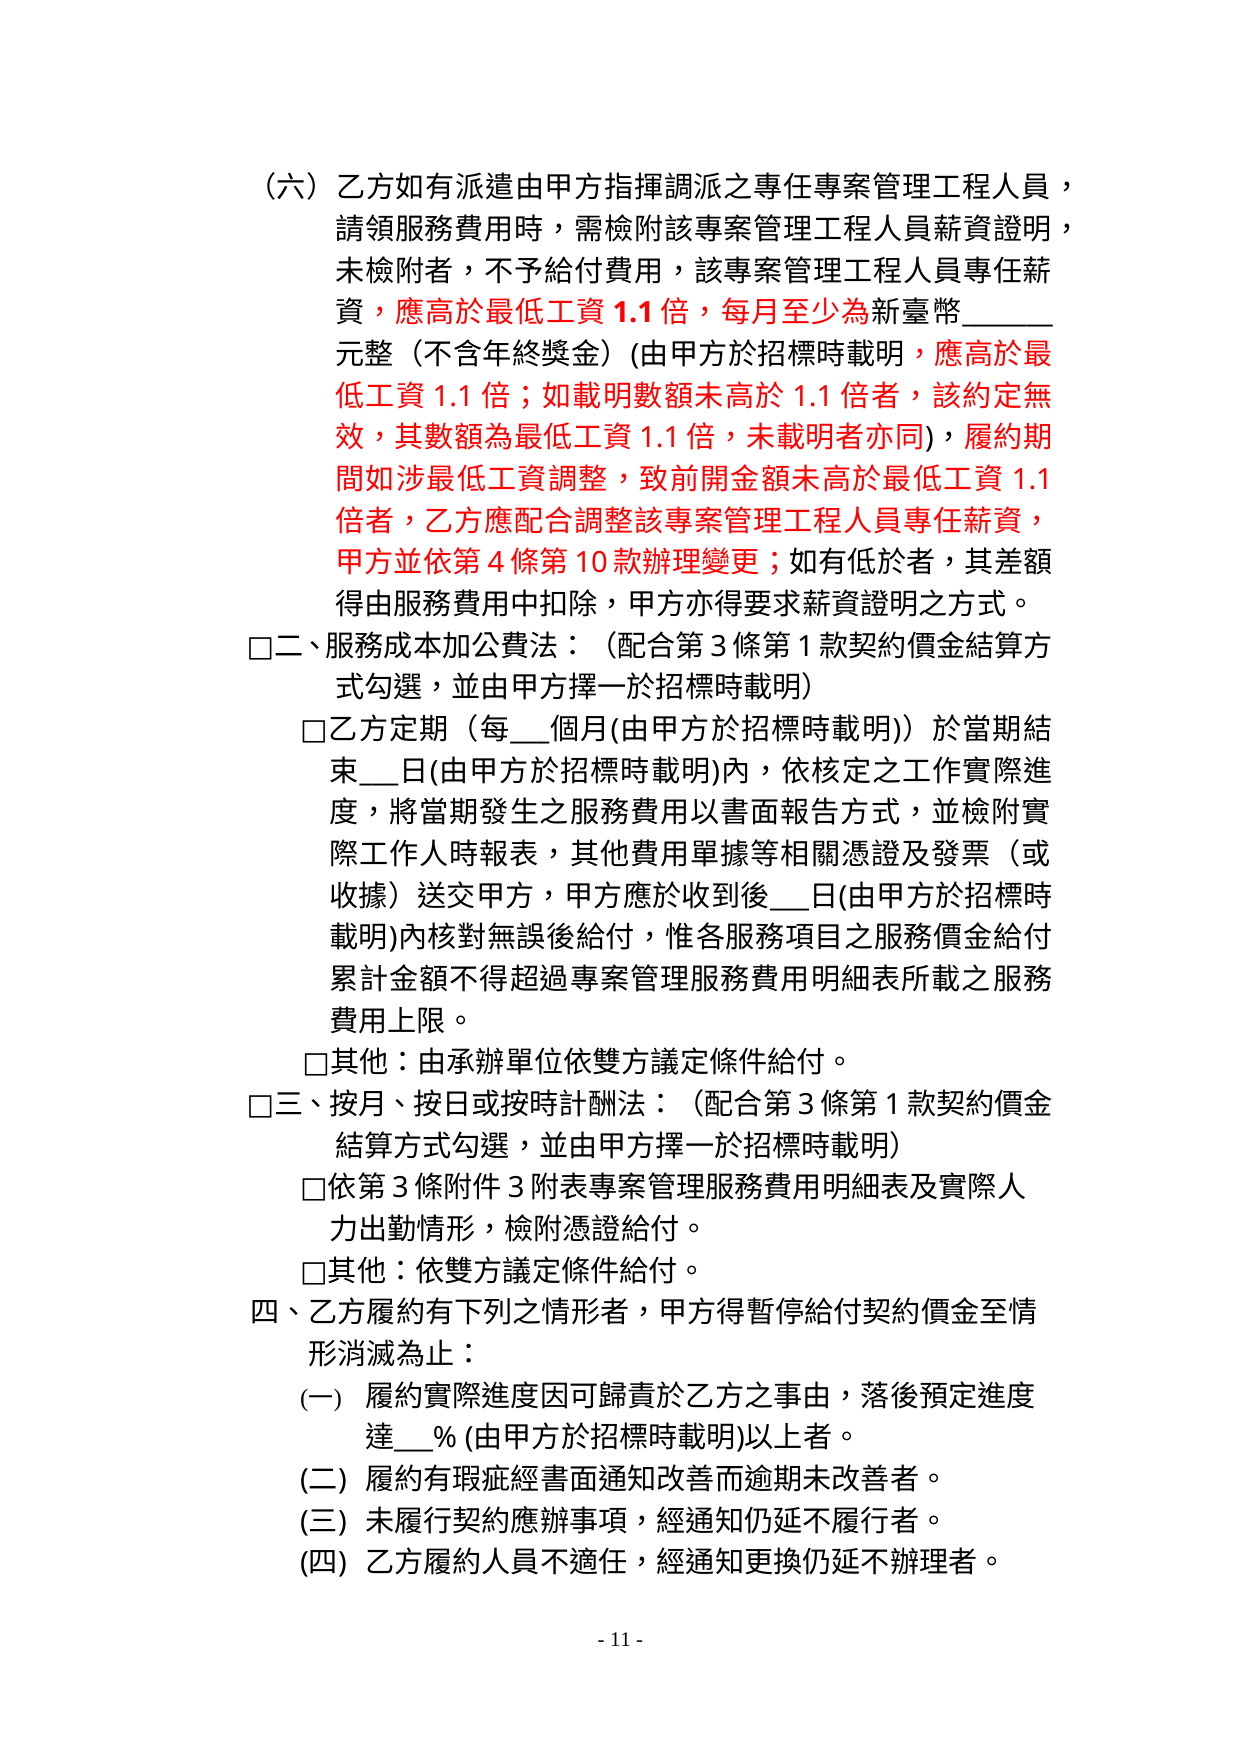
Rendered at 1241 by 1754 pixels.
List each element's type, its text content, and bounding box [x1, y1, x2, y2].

text □其他：由承辦單位依雙方議定條件給付。 [244, 1039, 1053, 1081]
list 履約實際進度因可歸責於乙方之事由，落後預定進度達___% (由甲方於招標時載明)以上者。 [300, 1373, 1053, 1456]
text 四、乙方履約有下列之情形者，甲方得暫停給付契約價金至情形消滅為止： [250, 1289, 1053, 1373]
text （六）乙方如有派遣由甲方指揮調派之專任專案管理工程人員，請領服務費用時，需檢附該專案管理工程人員薪資證明，未檢附者，不予給付費用，該專案管理工程人員專任薪資，應高於最低工資1.1倍，每月至少為新臺幣_______元整（不含年終獎金）(由甲方於招標時載明，應高於最低工資1.1倍；如載明數額未高於1.1倍者，該約定無效，其數額為最低工資1.1倍，未載明者亦同)，履約期間如涉最低工資調整，致前開金額未高於最低工資1.1倍者，乙方應配合調整該專案管理工程人員專任薪資，甲方並依第4條第10款辦理變更；如有低於者，其差額得由服務費用中扣除，甲方亦得要求薪資證明之方式。 [247, 164, 1053, 623]
text □其他：依雙方議定條件給付。 [300, 1248, 1053, 1289]
text □乙方定期（每___個月(由甲方於招標時載明)）於當期結束___日(由甲方於招標時載明)內，依核定之工作實際進度，將當期發生之服務費用以書面報告方式，並檢附實際工作人時報表，其他費用單據等相關憑證及發票（或收據）送交甲方，甲方應於收到後___日(由甲方於招標時載明)內核對無誤後給付，惟各服務項目之服務價金給付累計金額不得超過專案管理服務費用明細表所載之服務費用上限。 [300, 706, 1053, 1039]
text □依第3條附件3附表專案管理服務費用明細表及實際人力出勤情形，檢附憑證給付。 [300, 1164, 1053, 1248]
list 未履行契約應辦事項，經通知仍延不履行者。 [300, 1498, 1053, 1539]
list 乙方履約人員不適任，經通知更換仍延不辦理者。 [300, 1539, 1053, 1581]
text □三、按月、按日或按時計酬法：（配合第3條第1款契約價金結算方式勾選，並由甲方擇一於招標時載明） [246, 1081, 1053, 1164]
list 履約有瑕疵經書面通知改善而逾期未改善者。 [300, 1456, 1053, 1498]
text □二、服務成本加公費法：（配合第3條第1款契約價金結算方式勾選，並由甲方擇一於招標時載明） [246, 623, 1053, 706]
